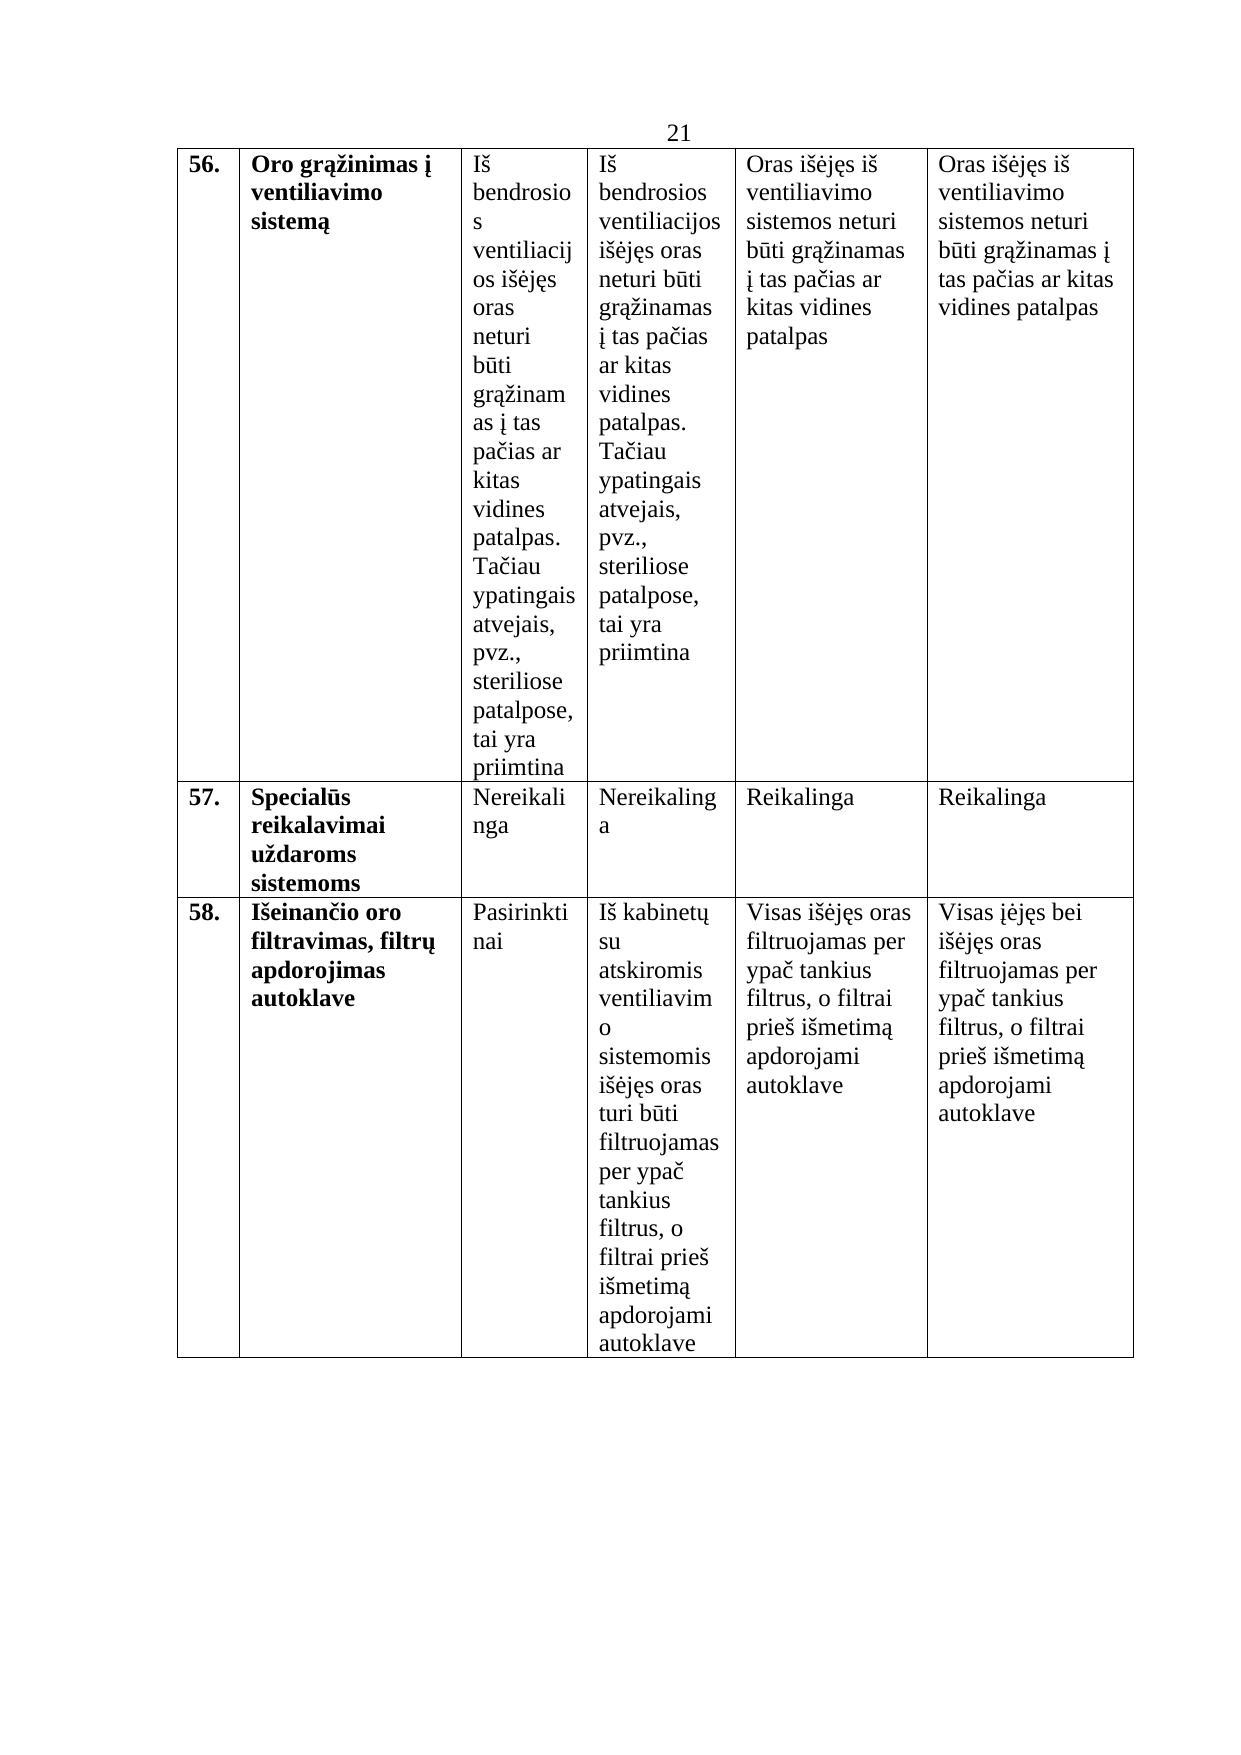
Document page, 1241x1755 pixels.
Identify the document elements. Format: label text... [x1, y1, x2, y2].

table_cell Reikalinga [736, 782, 927, 897]
table_cell Visas išėjęs oras filtruojamas per ypač tankius filtrus, o filtrai prieš išmetimą apdorojami autoklave [736, 898, 927, 1357]
table_cell 56. [178, 149, 239, 781]
table_cell 58. [178, 898, 239, 1357]
table_cell Oro grąžinimas į ventiliavimo sistemą [240, 149, 461, 781]
table_cell Nereikalinga [462, 782, 587, 897]
table_cell Iš bendrosios ventiliacijos išėjęs oras neturi būti grąžinamas į tas pačias ar kitas vidines patalpas. Tačiau ypatingais atvejais, pvz., steriliose patalpose, tai yra priimtina [588, 149, 735, 781]
table_cell Visas įėjęs bei išėjęs oras filtruojamas per ypač tankius filtrus, o filtrai prieš išmetimą apdorojami autoklave [928, 898, 1133, 1357]
table_cell Išeinančio oro filtravimas, filtrų apdorojimas autoklave [240, 898, 461, 1357]
table_cell Oras išėjęs iš ventiliavimo sistemos neturi būti grąžinamas į tas pačias ar kitas vidines patalpas [736, 149, 927, 781]
table_cell Iš bendrosios ventiliacijos išėjęs oras neturi būti grąžinamas į tas pačias ar kitas vidines patalpas. Tačiau ypatingais atvejais, pvz., steriliose patalpose, tai yra priimtina [462, 149, 587, 781]
table_cell Specialūs reikalavimai uždaroms sistemoms [240, 782, 461, 897]
table_cell Pasirinktinai [462, 898, 587, 1357]
table_cell Nereikalinga [588, 782, 735, 897]
table_cell Oras išėjęs iš ventiliavimo sistemos neturi būti grąžinamas į tas pačias ar kitas vidines patalpas [928, 149, 1133, 781]
table_cell Reikalinga [928, 782, 1133, 897]
table_cell 57. [178, 782, 239, 897]
table_cell Iš kabinetų su atskiromis ventiliavimo sistemomis išėjęs oras turi būti filtruojamas per ypač tankius filtrus, o filtrai prieš išmetimą apdorojami autoklave [588, 898, 735, 1357]
